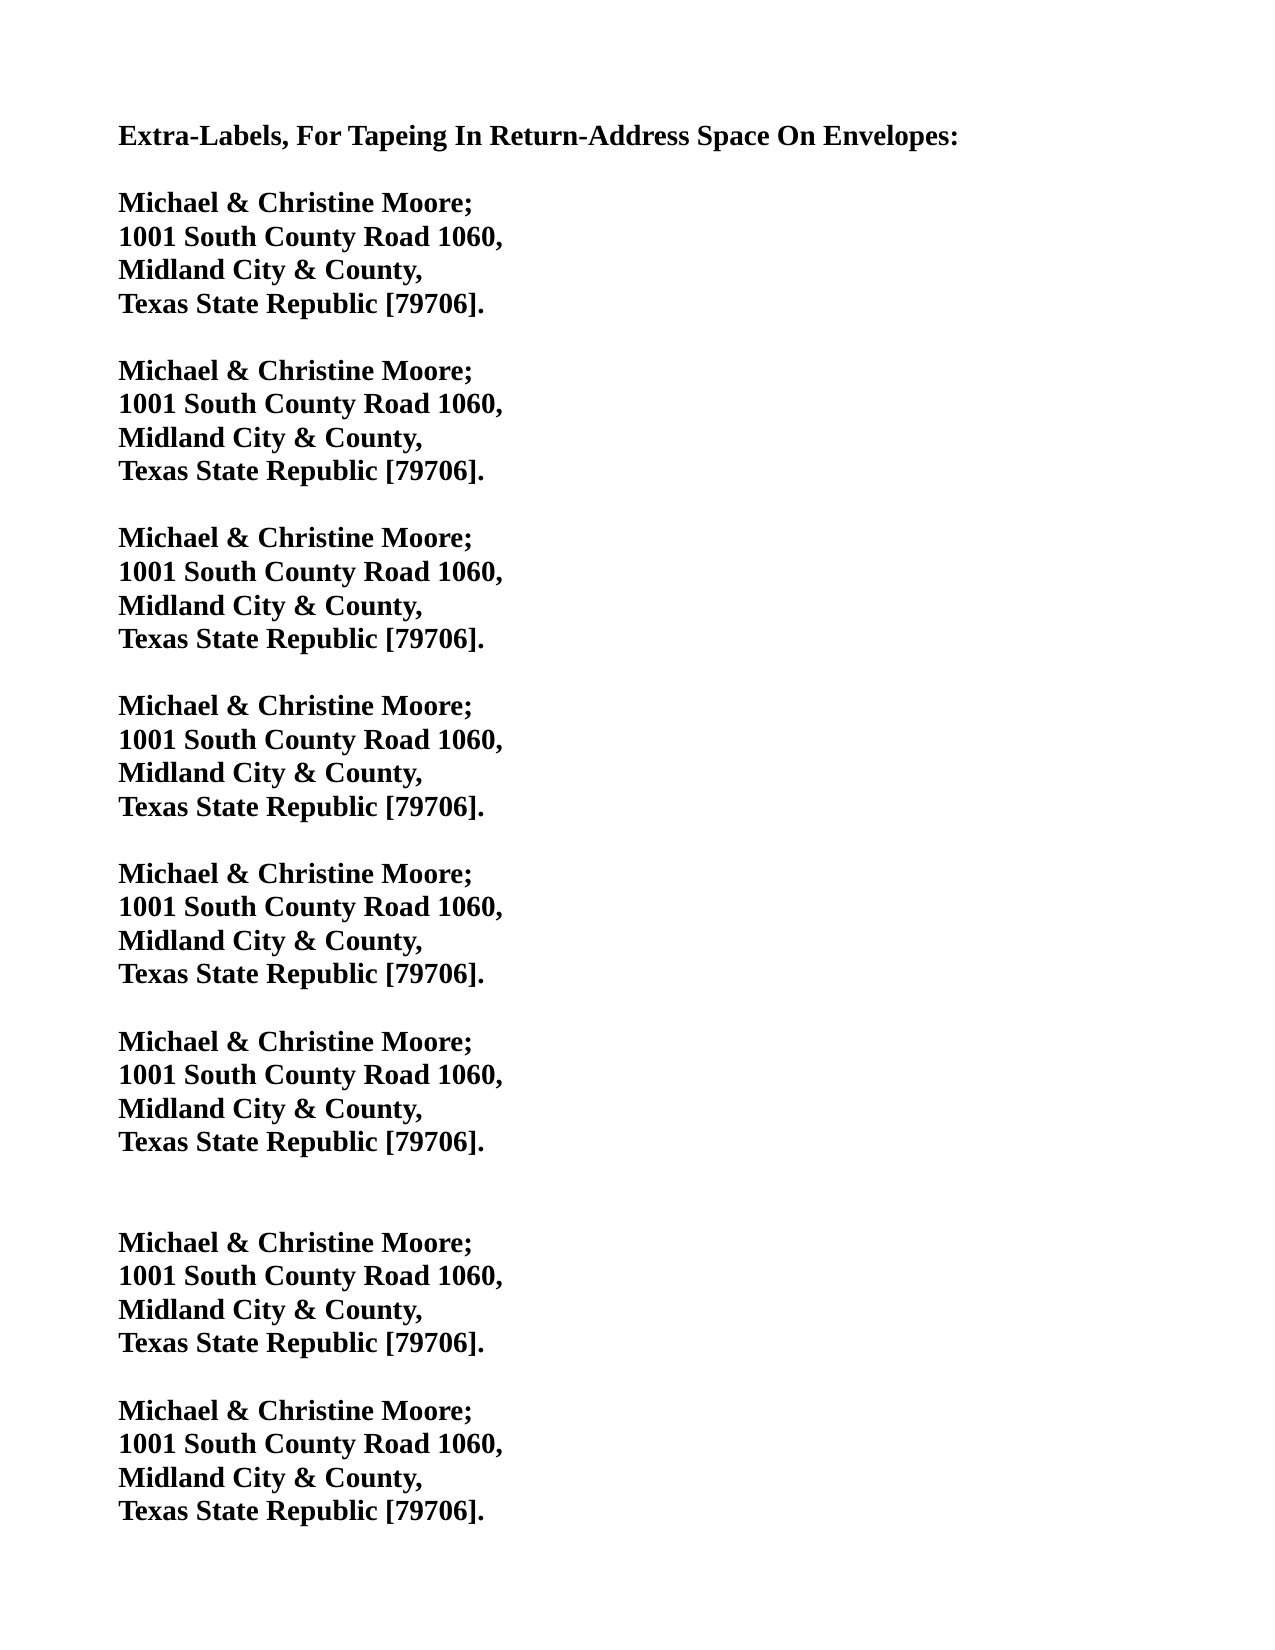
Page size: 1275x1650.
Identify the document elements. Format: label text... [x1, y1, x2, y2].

text Michael & Christine Moore; 1001 South County Road 1060, Midland City & County, Texas State Republic [79706]. Michael & Christine Moore; 1001 South County Road 1060, Midland City & County, Texas State Republic [79706]. [118, 1191, 1157, 1527]
text Extra-Labels, For Tapeing In Return-Address Space On Envelopes: Michael & Christine Moore; 1001 South County Road 1060, Midland City & County, Texas State Republic [79706]. Michael & Christine Moore; 1001 South County Road 1060, Midland City & County, Texas State Republic [79706]. Michael & Christine Moore; 1001 South County Road 1060, Midland City & County, Texas State Republic [79706]. Michael & Christine Moore; 1001 South County Road 1060, Midland City & County, Texas State Republic [79706]. Michael & Christine Moore; 1001 South County Road 1060, Midland City & County, Texas State Republic [79706]. Michael & Christine Moore; 1001 South County Road 1060, Midland City & County, Texas State Republic [79706]. [118, 118, 1157, 1191]
